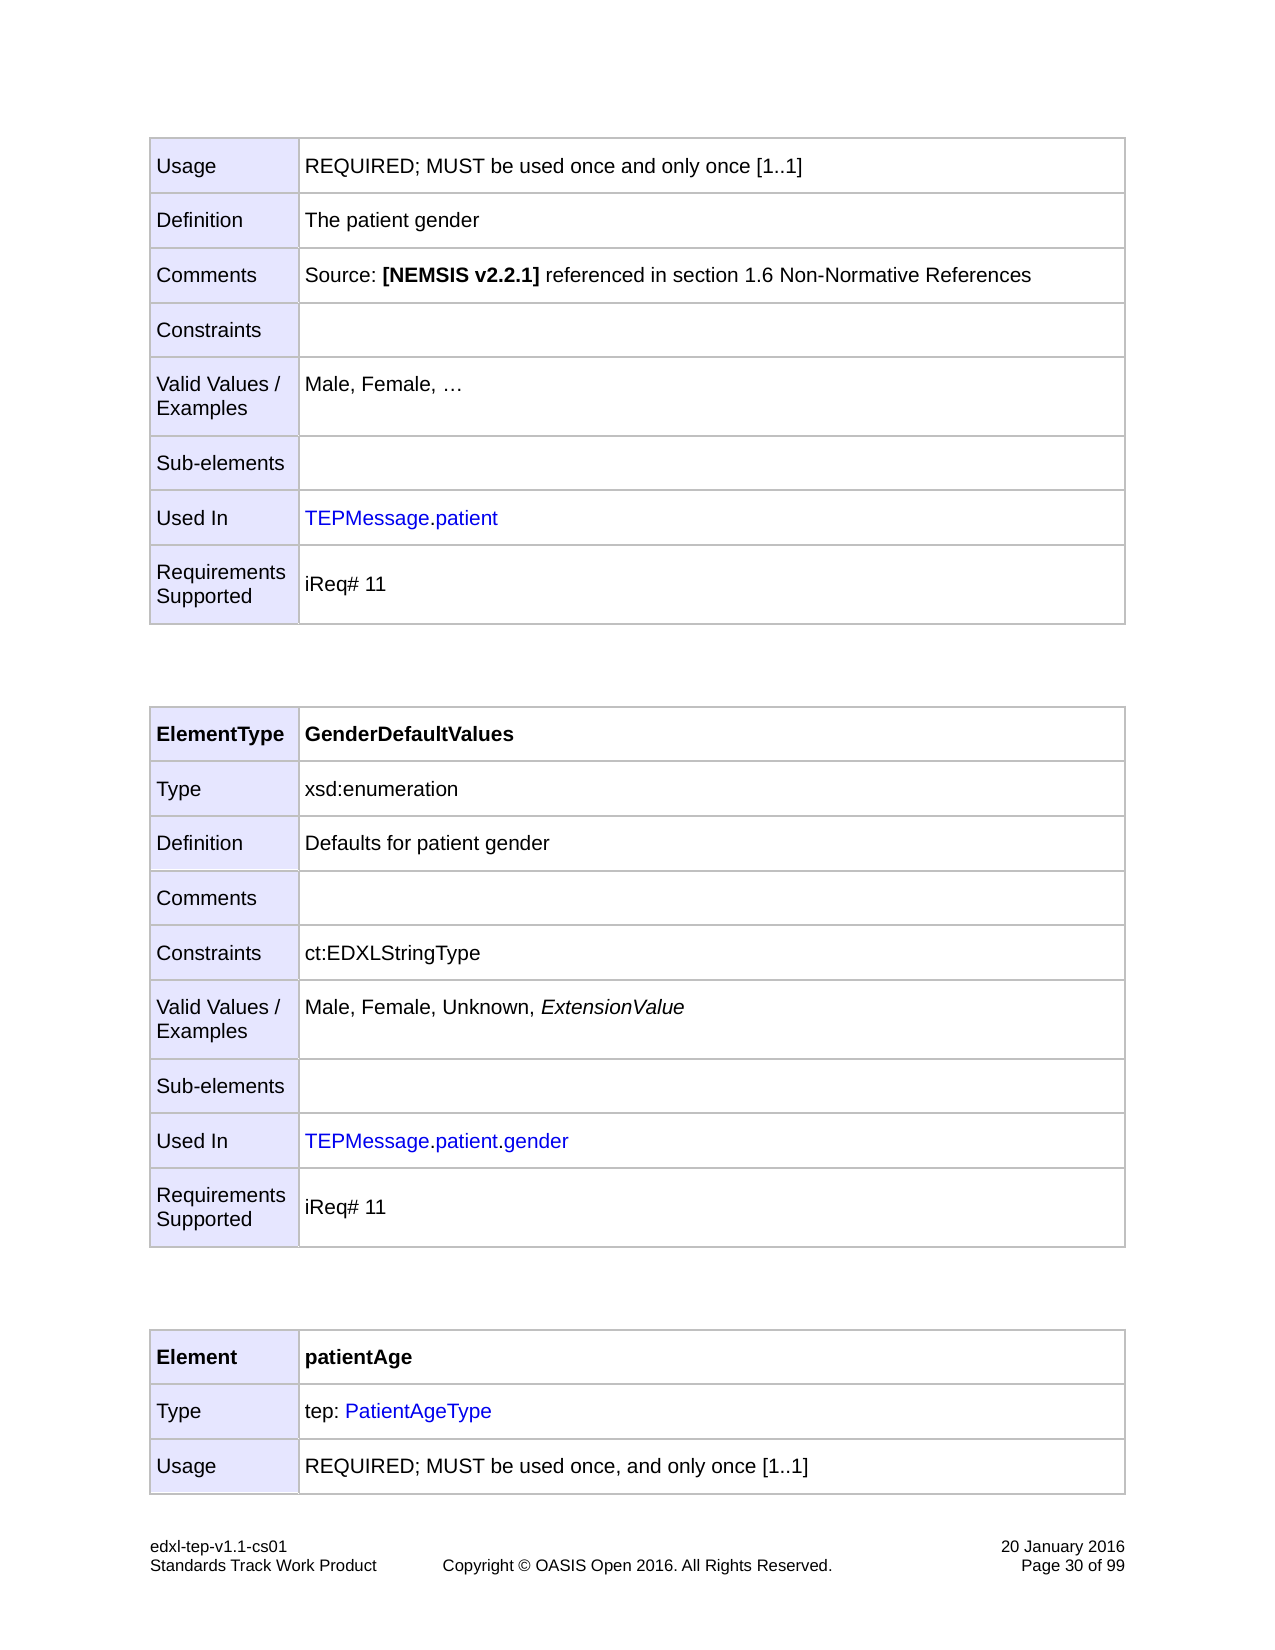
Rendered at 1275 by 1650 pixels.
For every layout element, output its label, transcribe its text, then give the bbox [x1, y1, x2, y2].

table_cell [300, 304, 1124, 356]
table_cell Male, Female, … [300, 358, 1124, 435]
table_cell Comments [151, 249, 298, 301]
table_cell iReq# 11 [300, 546, 1124, 623]
table_cell Definition [151, 817, 298, 869]
table_header ElementType [151, 708, 298, 760]
table_cell TEPMessage.patient.gender [300, 1114, 1124, 1167]
table_cell tep: PatientAgeType [300, 1385, 1124, 1438]
table_header patientAge [300, 1331, 1124, 1383]
table_cell REQUIRED; MUST be used once, and only once [1..1] [300, 1440, 1124, 1492]
table_cell Usage [151, 1440, 298, 1492]
table_cell Used In [151, 1114, 298, 1167]
table_cell Type [151, 1385, 298, 1438]
table_cell Type [151, 762, 298, 815]
table_cell [300, 872, 1124, 924]
table_cell Usage [151, 139, 298, 192]
table_cell The patient gender [300, 194, 1124, 247]
table_cell Sub-elements [151, 437, 298, 489]
table_cell Comments [151, 872, 298, 924]
table_cell Requirements Supported [151, 546, 298, 623]
table_cell xsd:enumeration [300, 762, 1124, 815]
table_cell REQUIRED; MUST be used once and only once [1..1] [300, 139, 1124, 192]
table_header GenderDefaultValues [300, 708, 1124, 760]
table_cell Defaults for patient gender [300, 817, 1124, 869]
table_cell Valid Values / Examples [151, 981, 298, 1058]
table_cell Used In [151, 491, 298, 544]
table_cell iReq# 11 [300, 1169, 1124, 1246]
table_cell Sub-elements [151, 1060, 298, 1112]
table_cell TEPMessage.patient [300, 491, 1124, 544]
table_cell [300, 437, 1124, 489]
table_cell ct:EDXLStringType [300, 926, 1124, 979]
table_cell Requirements Supported [151, 1169, 298, 1246]
table_cell Valid Values / Examples [151, 358, 298, 435]
table_cell Constraints [151, 304, 298, 356]
table_cell Definition [151, 194, 298, 247]
table_header Element [151, 1331, 298, 1383]
table_cell [300, 1060, 1124, 1112]
table_cell Source: [NEMSIS v2.2.1] referenced in section 1.6 Non-Normative References [300, 249, 1124, 301]
table_cell Male, Female, Unknown, ExtensionValue [300, 981, 1124, 1058]
table_cell Constraints [151, 926, 298, 979]
